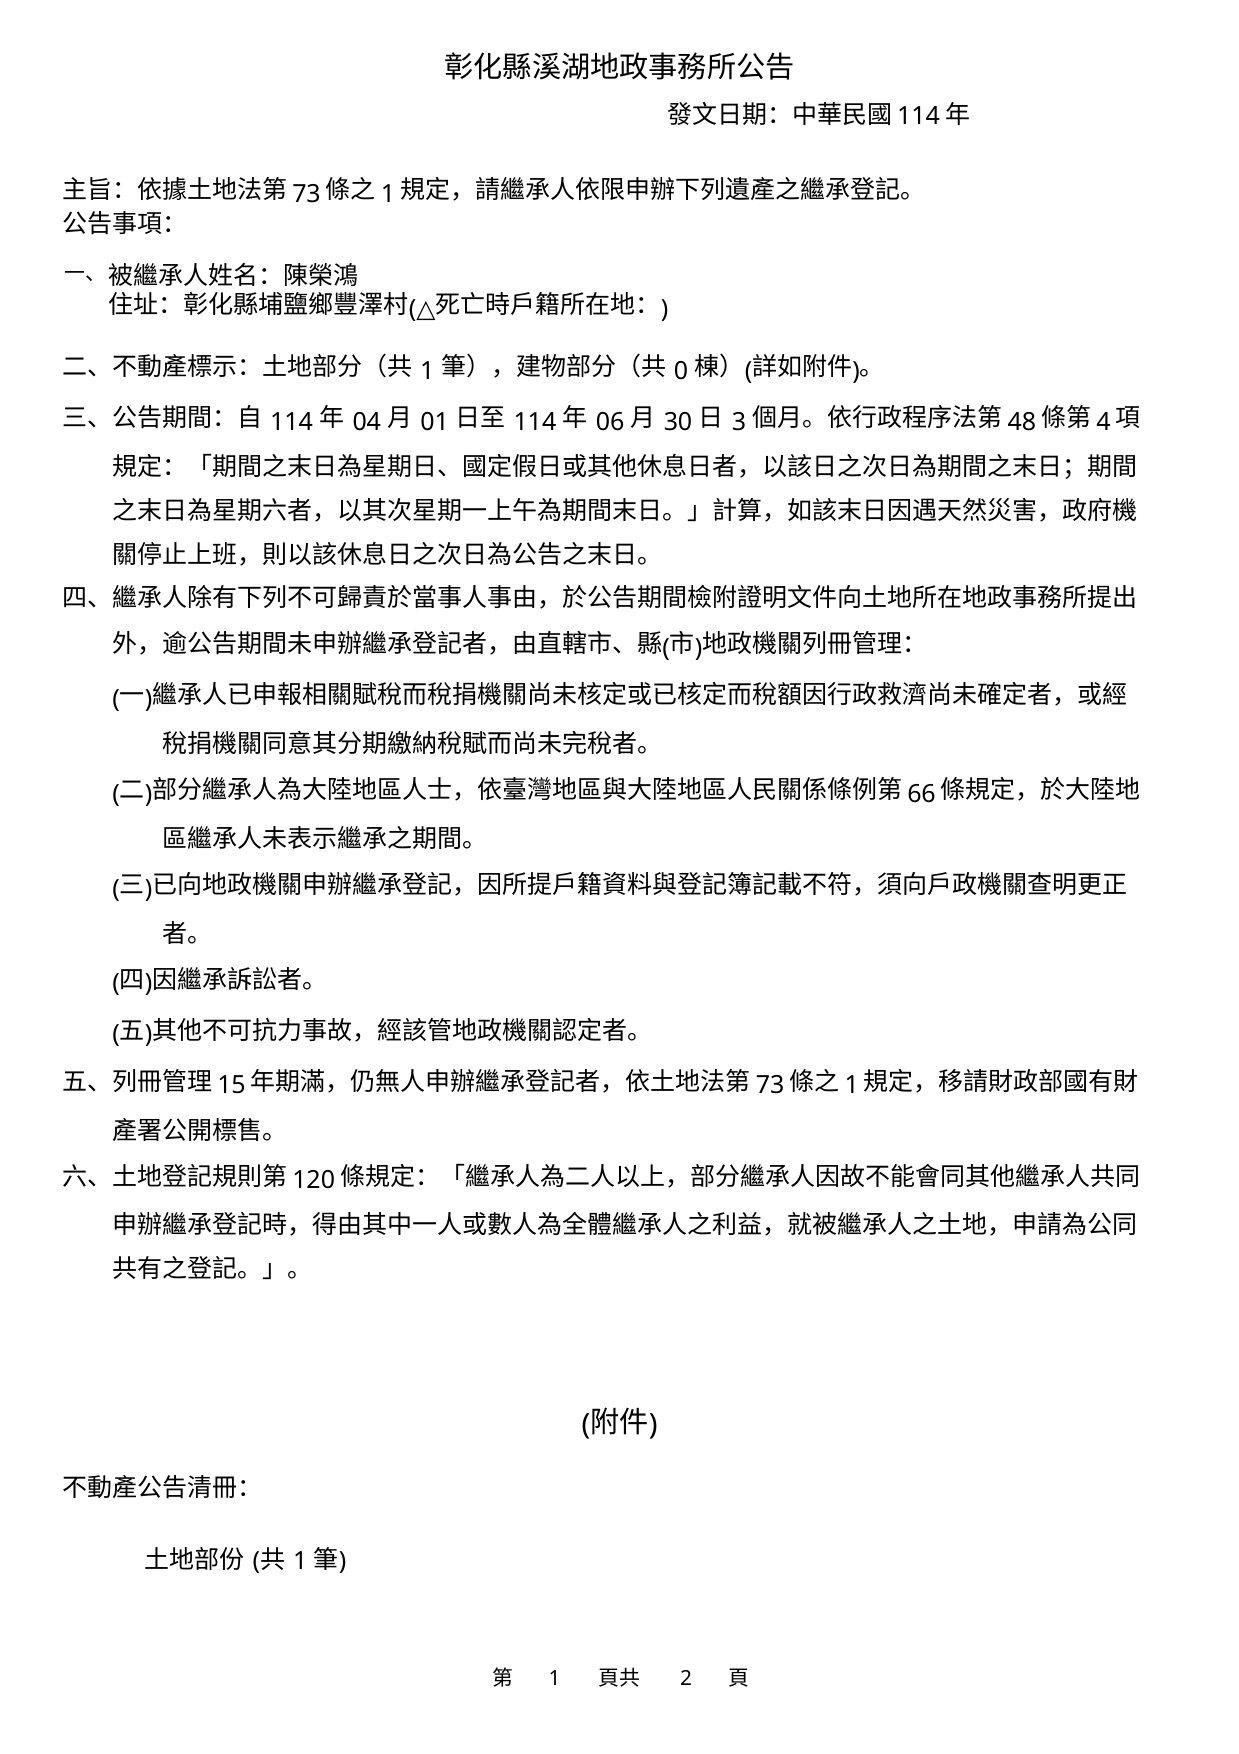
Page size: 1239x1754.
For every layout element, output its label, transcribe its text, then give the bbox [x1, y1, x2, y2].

table_header [718, 0, 759, 41]
table_cell [0, 216, 62, 261]
table_header [523, 0, 585, 41]
table_cell [759, 1598, 1177, 1657]
table_cell [62, 95, 109, 135]
table_cell [1177, 1526, 1239, 1597]
table_cell [0, 1598, 62, 1657]
table_cell 彰化縣溪湖地政事務所公告 [62, 41, 1177, 94]
table_cell [0, 1526, 62, 1597]
table_cell [653, 135, 667, 176]
table_cell [759, 1658, 1177, 1698]
table_cell [62, 1598, 109, 1657]
table_cell [0, 176, 62, 216]
table_cell [667, 135, 718, 176]
table_header [667, 0, 718, 41]
table_cell [718, 135, 759, 176]
table_cell 1 [523, 1658, 585, 1698]
table_cell [585, 1598, 653, 1657]
table_cell [523, 1598, 585, 1657]
table_cell [0, 353, 62, 1352]
table_cell [585, 1352, 653, 1392]
table_cell [483, 135, 523, 176]
table_cell [109, 1598, 482, 1657]
table_header [109, 0, 482, 41]
table_cell [718, 1352, 759, 1392]
table_cell [109, 1352, 482, 1392]
table_cell 一、 [62, 261, 109, 312]
table_cell 第 [483, 1658, 523, 1698]
table_header [1177, 0, 1239, 41]
table_cell [759, 1352, 1177, 1392]
table_cell [0, 1392, 62, 1453]
table_cell [667, 1352, 718, 1392]
table_header [62, 0, 109, 41]
table_header [759, 0, 1177, 41]
table_cell [1177, 261, 1239, 312]
table_cell [62, 135, 109, 176]
table_cell [1177, 95, 1239, 135]
table_cell [109, 135, 482, 176]
table_cell (附件) [62, 1392, 1177, 1453]
table_cell [585, 135, 653, 176]
table_cell [0, 41, 62, 94]
table_cell 2 [653, 1658, 718, 1698]
table_cell [483, 95, 523, 135]
table_cell [0, 95, 62, 135]
table_cell 頁共 [585, 1658, 653, 1698]
table_cell [1177, 1454, 1239, 1526]
table_cell [0, 1454, 62, 1526]
table_cell 二、不動產標示：土地部分（共 1 筆），建物部分（共 0 棟）(詳如附件)。 三、公告期間：自 114 年 04 月 01 日至 114 年 06 月 30 日 3 個月。依行政程序法第48條第4項 規定：「期間之末日為星期日、國定假日或其他休息日者，以該日之次日為期間之末日；期間 之末日為星期六者，以其次星期一上午為期間末日。」計算，如該末日因遇天然災害，政府機 關停止上班，則以該休息日之次日為公告之末日。 四、繼承人除有下列不可歸責於當事人事由，於公告期間檢附證明文件向土地所在地政事務所提出 外，逾公告期間未申辦繼承登記者，由直轄市、縣(市)地政機關列冊管理： (一)繼承人已申報相關賦稅而稅捐機關尚未核定或已核定而稅額因行政救濟尚未確定者，或經 稅捐機關同意其分期繳納稅賦而尚未完稅者。 (二)部分繼承人為大陸地區人士，依臺灣地區與大陸地區人民關係條例第66條規定，於大陸地 區繼承人未表示繼承之期間。 (三)已向地政機關申辦繼承登記，因所提戶籍資料與登記簿記載不符，須向戶政機關查明更正 者。 (四)因繼承訴訟者。 (五)其他不可抗力事故，經該管地政機關認定者。 五、列冊管理15年期滿，仍無人申辦繼承登記者，依土地法第73條之1規定，移請財政部國有財 產署公開標售。 六、土地登記規則第120條規定：「繼承人為二人以上，部分繼承人因故不能會同其他繼承人共同 申辦繼承登記時，得由其中一人或數人為全體繼承人之利益，就被繼承人之土地，申請為公同 共有之登記。」。 [62, 353, 1177, 1352]
table_cell [62, 1658, 109, 1698]
table_cell [0, 261, 62, 312]
table_cell [0, 1658, 62, 1698]
table_cell [653, 95, 667, 135]
table_cell [523, 1352, 585, 1392]
table_cell [62, 312, 109, 353]
table_cell [1177, 41, 1239, 94]
table_cell [0, 1352, 62, 1392]
table_cell [1177, 1598, 1239, 1657]
table_cell [653, 1352, 667, 1392]
table_cell [1177, 176, 1239, 216]
table_cell [1177, 1658, 1239, 1698]
table_cell [523, 95, 585, 135]
table_cell [1177, 135, 1239, 176]
table_cell [523, 135, 585, 176]
table_header [653, 0, 667, 41]
table_cell [109, 95, 482, 135]
table_header [483, 0, 523, 41]
table_header [0, 0, 62, 41]
table_cell 不動產公告清冊： [62, 1454, 1177, 1526]
table_cell [1177, 216, 1239, 261]
table_cell [759, 135, 1177, 176]
table_cell [109, 1658, 482, 1698]
table_cell [585, 95, 653, 135]
table_cell [0, 312, 62, 353]
table_cell [1177, 1352, 1239, 1392]
table_cell [62, 1352, 109, 1392]
table_cell [1177, 312, 1239, 353]
table_header [585, 0, 653, 41]
table_cell 主旨：依據土地法第73條之1規定，請繼承人依限申辦下列遺產之繼承登記。 公告事項： [62, 176, 1177, 261]
table_cell [1177, 1392, 1239, 1453]
table_cell 土地部份 (共 1 筆) [62, 1526, 1177, 1597]
table_cell [653, 1598, 667, 1657]
table_cell 頁 [718, 1658, 759, 1698]
table_cell [0, 135, 62, 176]
table_cell 被繼承人姓名：陳榮鴻 住址：彰化縣埔鹽鄉豐澤村(△死亡時戶籍所在地：) [109, 261, 1177, 353]
table_cell [718, 1598, 759, 1657]
table_cell 發文日期：中華民國114年 [667, 95, 1177, 135]
table_cell [483, 1352, 523, 1392]
table_cell [1177, 353, 1239, 1352]
table_cell [483, 1598, 523, 1657]
table_cell [667, 1598, 718, 1657]
